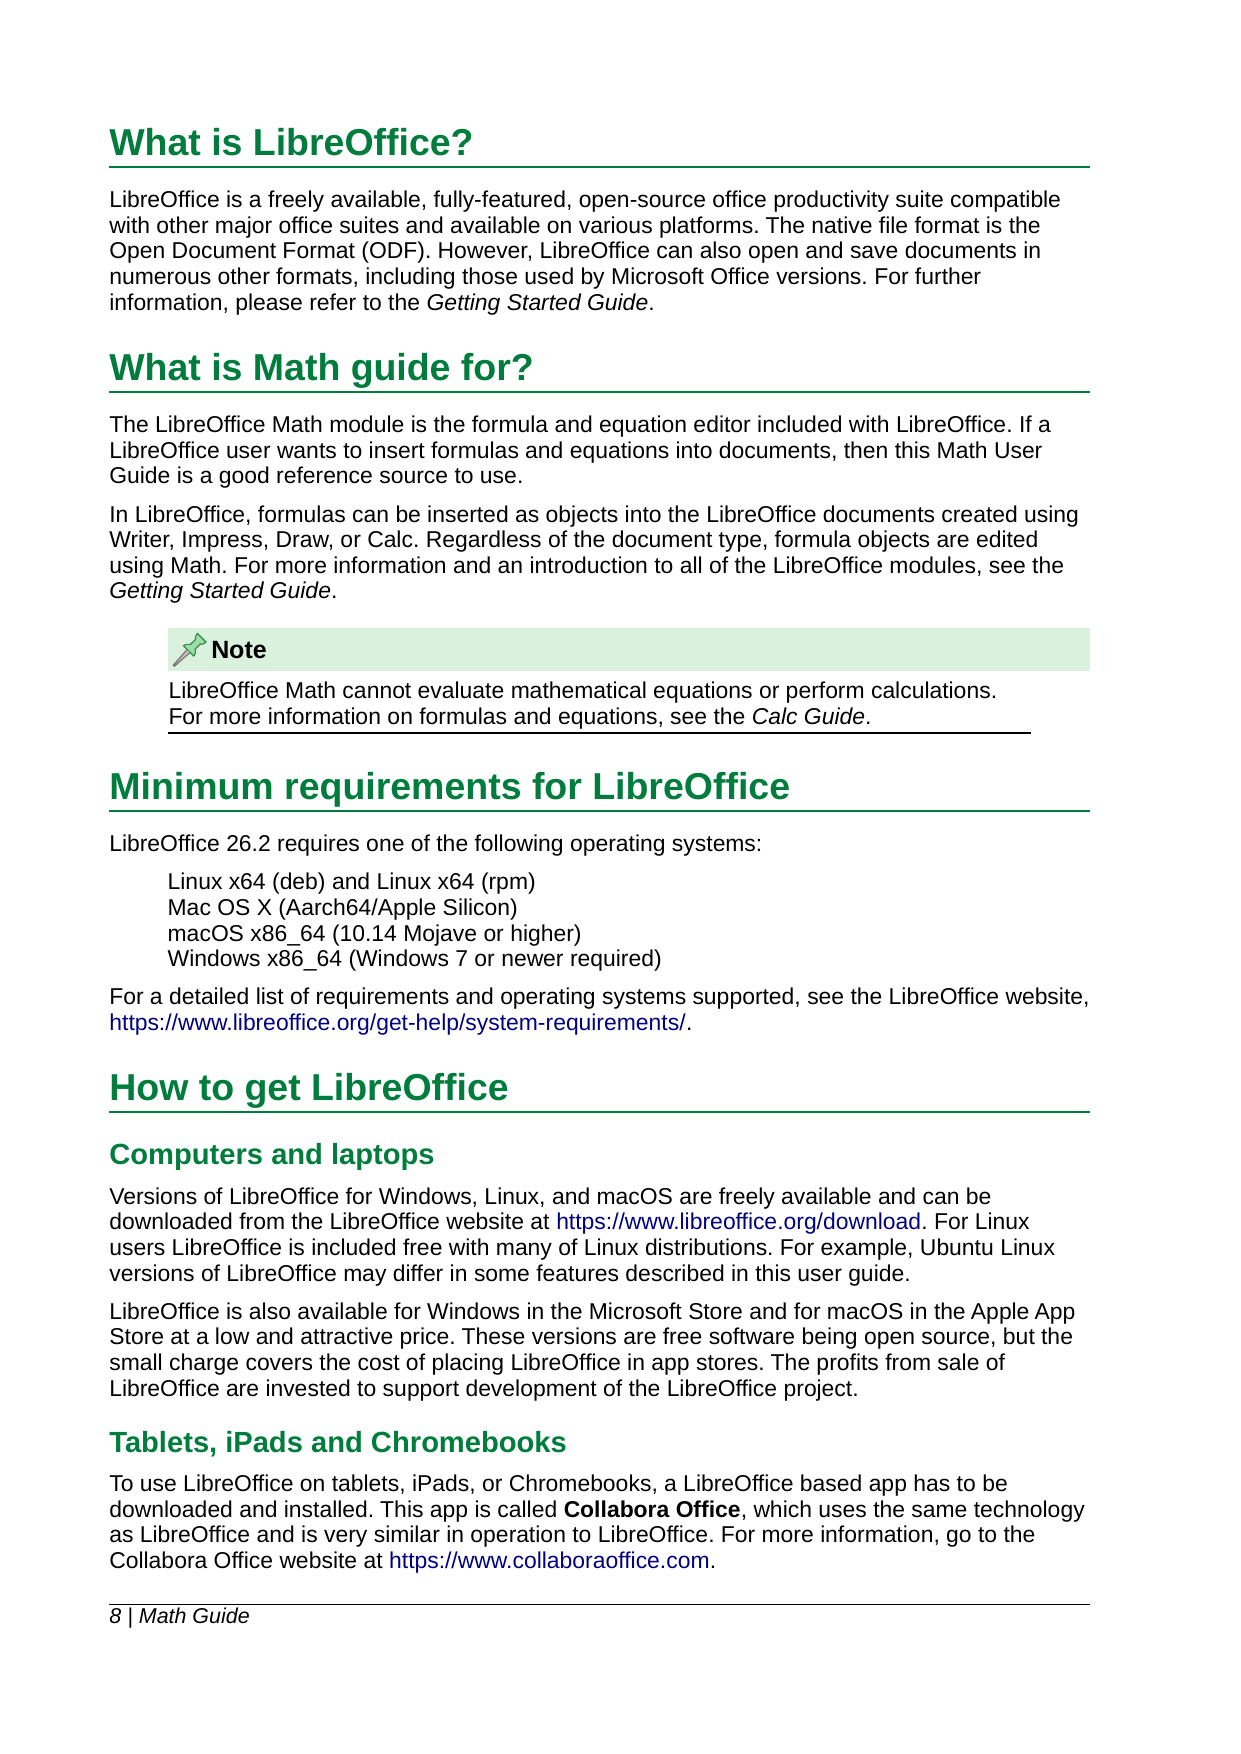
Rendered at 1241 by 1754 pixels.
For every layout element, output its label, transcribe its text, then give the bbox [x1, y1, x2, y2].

text For a detailed list of requirements and operating systems supported, see the LibreOffice website, https://www.libreoffice.org/get-help/system-requirements/. [109, 984, 1090, 1035]
subtitle How to get LibreOffice [109, 1067, 1090, 1111]
text To use LibreOffice on tablets, iPads, or Chromebooks, a LibreOffice based app has to be downloaded and installed. This app is called Collabora Office, which uses the same technology as LibreOffice and is very similar in operation to LibreOffice. For more information, go to the Collabora Office website at https://www.collaboraoffice.com. [109, 1471, 1090, 1573]
subtitle What is LibreOffice? [109, 121, 1090, 166]
text LibreOffice Math cannot evaluate mathematical equations or perform calculations. For more information on formulas and equations, see the Calc Guide. [168, 678, 1031, 732]
text Versions of LibreOffice for Windows, Linux, and macOS are freely available and can be downloaded from the LibreOffice website at https://www.libreoffice.org/download. For Linux users LibreOffice is included free with many of Linux distributions. For example, Ubuntu Linux versions of LibreOffice may differ in some features described in this user guide. [109, 1183, 1090, 1286]
list Windows x86_64 (Windows 7 or newer required) [167, 946, 1090, 972]
text LibreOffice 26.2 requires one of the following operating systems: [109, 831, 1090, 857]
subtitle Computers and laptops [109, 1138, 1090, 1171]
subtitle What is Math guide for? [109, 346, 1090, 391]
text LibreOffice is a freely available, fully-featured, open-source office productivity suite compatible with other major office suites and available on various platforms. The native file format is the Open Document Format (ODF). However, LibreOffice can also open and save documents in numerous other formats, including those used by Microsoft Office versions. For further information, please refer to the Getting Started Guide. [109, 187, 1090, 315]
list macOS x86_64 (10.14 Mojave or higher) [167, 920, 1090, 946]
subtitle Note [168, 628, 1090, 671]
text In LibreOffice, formulas can be inserted as objects into the LibreOffice documents created using Writer, Impress, Draw, or Calc. Regardless of the document type, formula objects are edited using Math. For more information and an introduction to all of the LibreOffice modules, see the Getting Started Guide. [109, 501, 1090, 604]
text LibreOffice is also available for Windows in the Microsoft Store and for macOS in the Apple App Store at a low and attractive price. These versions are free software being open source, but the small charge covers the cost of placing LibreOffice in app stores. The profits from sale of LibreOffice are invested to support development of the LibreOffice project. [109, 1298, 1090, 1401]
list Mac OS X (Aarch64/Apple Silicon) [167, 895, 1090, 920]
subtitle Minimum requirements for LibreOffice [109, 765, 1090, 810]
subtitle Tablets, iPads and Chromebooks [109, 1426, 1090, 1458]
list Linux x64 (deb) and Linux x64 (rpm) [167, 869, 1090, 895]
text The LibreOffice Math module is the formula and equation editor included with LibreOffice. If a LibreOffice user wants to insert formulas and equations into documents, then this Math User Guide is a good reference source to use. [109, 412, 1090, 489]
